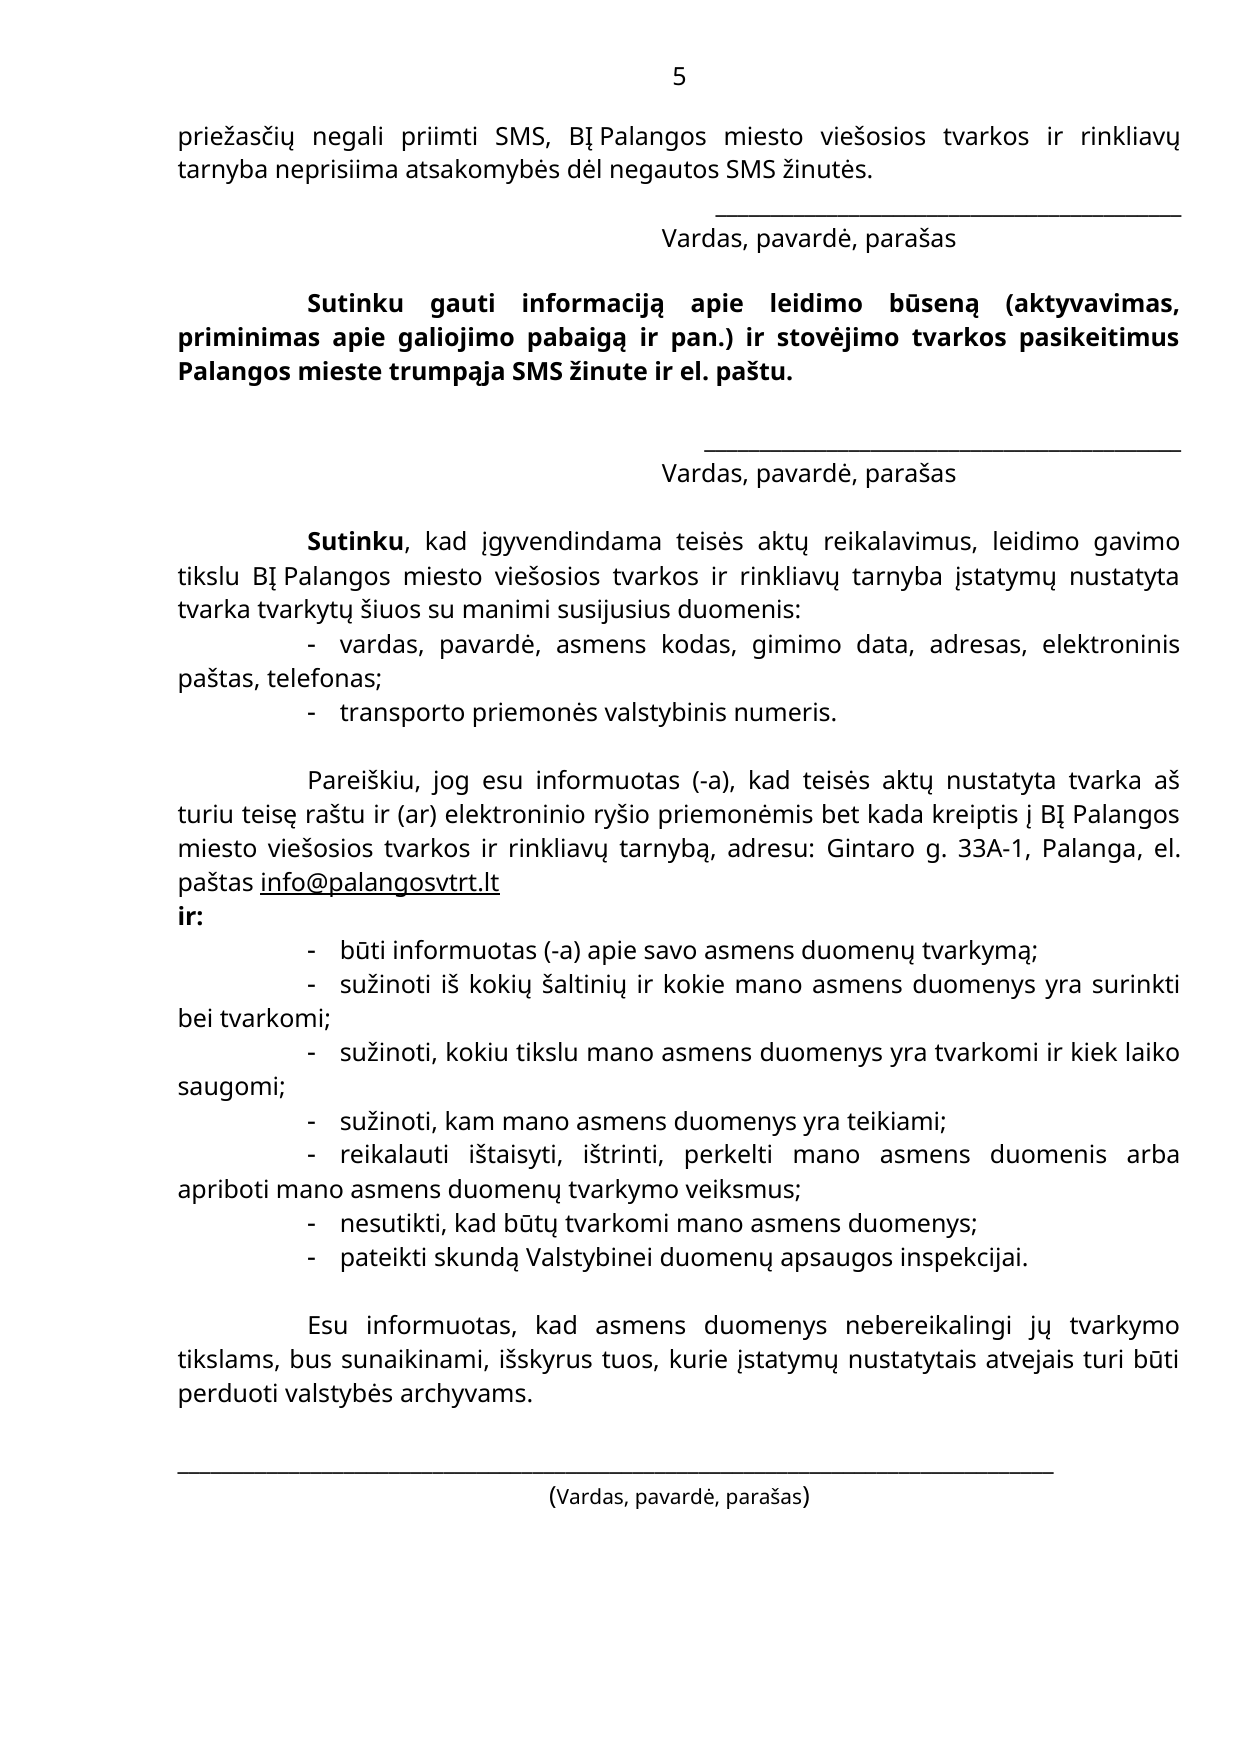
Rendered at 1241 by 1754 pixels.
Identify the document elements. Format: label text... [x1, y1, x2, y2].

text Sutinku gauti informaciją apie leidimo būseną (aktyvavimas, priminimas apie galiojimo pabaigą ir pan.) ir stovėjimo tvarkos pasikeitimus Palangos mieste trumpąja SMS žinute ir el. paštu. [177, 286, 1181, 388]
text ___________________________________________ [177, 422, 1181, 456]
text  transporto priemonės valstybinis numeris. [177, 694, 1181, 728]
text Vardas, pavardė, parašas [177, 456, 1181, 490]
text priežasčių negali priimti SMS, BĮ Palangos miesto viešosios tvarkos ir rinkliavų tarnyba neprisiima atsakomybės dėl negautos SMS žinutės. [177, 118, 1181, 186]
text  pateikti skundą Valstybinei duomenų apsaugos inspekcijai. [177, 1239, 1181, 1273]
text  sužinoti, kam mano asmens duomenys yra teikiami; [177, 1103, 1181, 1137]
text Sutinku, kad įgyvendindama teisės aktų reikalavimus, leidimo gavimo tikslu BĮ Palangos miesto viešosios tvarkos ir rinkliavų tarnyba įstatymų nustatyta tvarka tvarkytų šiuos su manimi susijusius duomenis: [177, 524, 1181, 626]
text Vardas, pavardė, parašas [177, 220, 1181, 254]
text Esu informuotas, kad asmens duomenys nebereikalingi jų tvarkymo tikslams, bus sunaikinami, išskyrus tuos, kurie įstatymų nustatytais atvejais turi būti perduoti valstybės archyvams. [177, 1307, 1181, 1410]
text  sužinoti, kokiu tikslu mano asmens duomenys yra tvarkomi ir kiek laiko saugomi; [177, 1035, 1181, 1103]
text (Vardas, pavardė, parašas) [177, 1478, 1181, 1512]
text  būti informuotas (-a) apie savo asmens duomenų tvarkymą; [177, 933, 1181, 967]
text  reikalauti ištaisyti, ištrinti, perkelti mano asmens duomenis arba apriboti mano asmens duomenų tvarkymo veiksmus; [177, 1137, 1181, 1205]
text ir: [177, 899, 1181, 933]
text Pareiškiu, jog esu informuotas (-a), kad teisės aktų nustatyta tvarka aš turiu teisę raštu ir (ar) elektroninio ryšio priemonėmis bet kada kreiptis į BĮ Palangos miesto viešosios tvarkos ir rinkliavų tarnybą, adresu: Gintaro g. 33A-1, Palanga, el. paštas info@palangosvtrt.lt [177, 762, 1181, 899]
text _______________________________________________________________________________ [177, 1444, 1181, 1478]
text __________________________________________ [252, 186, 1181, 220]
text  nesutikti, kad būtų tvarkomi mano asmens duomenys; [177, 1205, 1181, 1239]
text  sužinoti iš kokių šaltinių ir kokie mano asmens duomenys yra surinkti bei tvarkomi; [177, 967, 1181, 1035]
text  vardas, pavardė, asmens kodas, gimimo data, adresas, elektroninis paštas, telefonas; [177, 626, 1181, 694]
